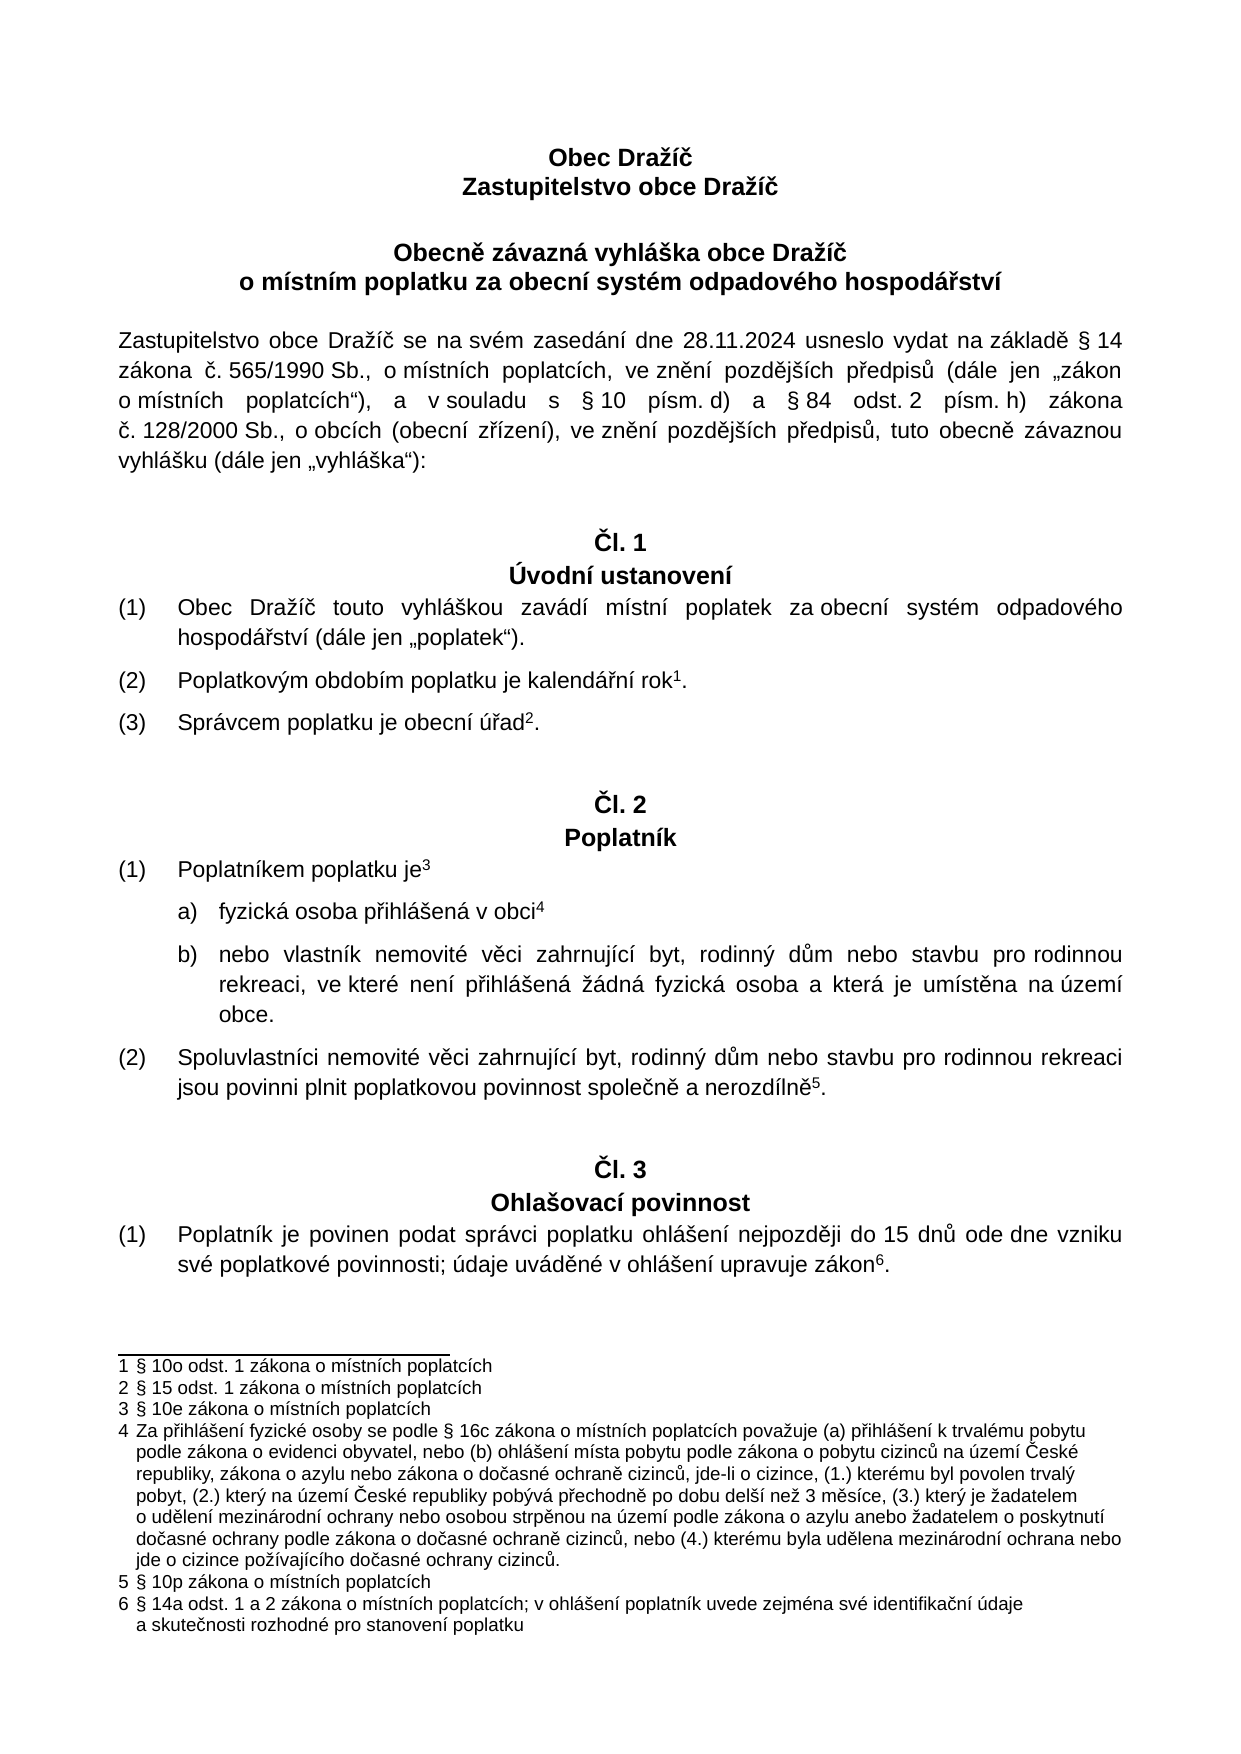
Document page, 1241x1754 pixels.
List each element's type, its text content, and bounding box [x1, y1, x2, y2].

text Zastupitelstvo obce Dražíč se na svém zasedání dne 28.11.2024 usneslo vydat na základě § 14 zákona č. 565/1990 Sb., o místních poplatcích, ve znění pozdějších předpisů (dále jen „zákon o místních poplatcích“), a v souladu s § 10 písm. d) a § 84 odst. 2 písm. h) zákona č. 128/2000 Sb., o obcích (obecní zřízení), ve znění pozdějších předpisů, tuto obecně závaznou vyhlášku (dále jen „vyhláška“): [118, 327, 1122, 474]
list fyzická osoba přihlášená v obci [177, 898, 1122, 925]
list Za přihlášení fyzické osoby se podle § 16c zákona o místních poplatcích považuje (a) přihlášení k trvalému pobytu podle zákona o evidenci obyvatel, nebo (b) ohlášení místa pobytu podle zákona o pobytu cizinců na území České republiky, zákona o azylu nebo zákona o dočasné ochraně cizinců, jde-li o cizince, (1.) kterému byl povolen trvalý pobyt, (2.) který na území České republiky pobývá přechodně po dobu delší než 3 měsíce, (3.) který je žadatelem o udělení mezinárodní ochrany nebo osobou strpěnou na území podle zákona o azylu anebo žadatelem o poskytnutí dočasné ochrany podle zákona o dočasné ochraně cizinců, nebo (4.) kterému byla udělena mezinárodní ochrana nebo jde o cizince požívajícího dočasné ochrany cizinců. [118, 1420, 1122, 1571]
list Poplatníkem poplatku je [118, 856, 1122, 882]
list Poplatník je povinen podat správci poplatku ohlášení nejpozději do 15 dnů ode dne vzniku své poplatkové povinnosti; údaje uváděné v ohlášení upravuje zákon. [118, 1221, 1122, 1277]
list Obec Dražíč touto vyhláškou zavádí místní poplatek za obecní systém odpadového hospodářství (dále jen „poplatek“). [118, 594, 1122, 650]
list Poplatkovým obdobím poplatku je kalendářní rok. [118, 667, 1122, 693]
subtitle Obecně závazná vyhláška obce Dražíč o místním poplatku za obecní systém odpadového hospodářství [118, 238, 1122, 295]
title Obec Dražíč Zastupitelstvo obce Dražíč [118, 143, 1122, 201]
list § 15 odst. 1 zákona o místních poplatcích [118, 1377, 1122, 1398]
list § 10o odst. 1 zákona o místních poplatcích [118, 1355, 1122, 1377]
list Spoluvlastníci nemovité věci zahrnující byt, rodinný dům nebo stavbu pro rodinnou rekreaci jsou povinni plnit poplatkovou povinnost společně a nerozdílně. [118, 1044, 1122, 1101]
list § 10e zákona o místních poplatcích [118, 1398, 1122, 1420]
subtitle Čl. 3 Ohlašovací povinnost [118, 1154, 1122, 1216]
list Správcem poplatku je obecní úřad. [118, 709, 1122, 736]
list nebo vlastník nemovité věci zahrnující byt, rodinný dům nebo stavbu pro rodinnou rekreaci, ve které není přihlášená žádná fyzická osoba a která je umístěna na území obce. [177, 941, 1122, 1028]
list § 10p zákona o místních poplatcích [118, 1571, 1122, 1592]
subtitle Čl. 1 Úvodní ustanovení [118, 528, 1122, 589]
list § 14a odst. 1 a 2 zákona o místních poplatcích; v ohlášení poplatník uvede zejména své identifikační údaje a skutečnosti rozhodné pro stanovení poplatku [118, 1592, 1122, 1635]
subtitle Čl. 2 Poplatník [118, 789, 1122, 851]
